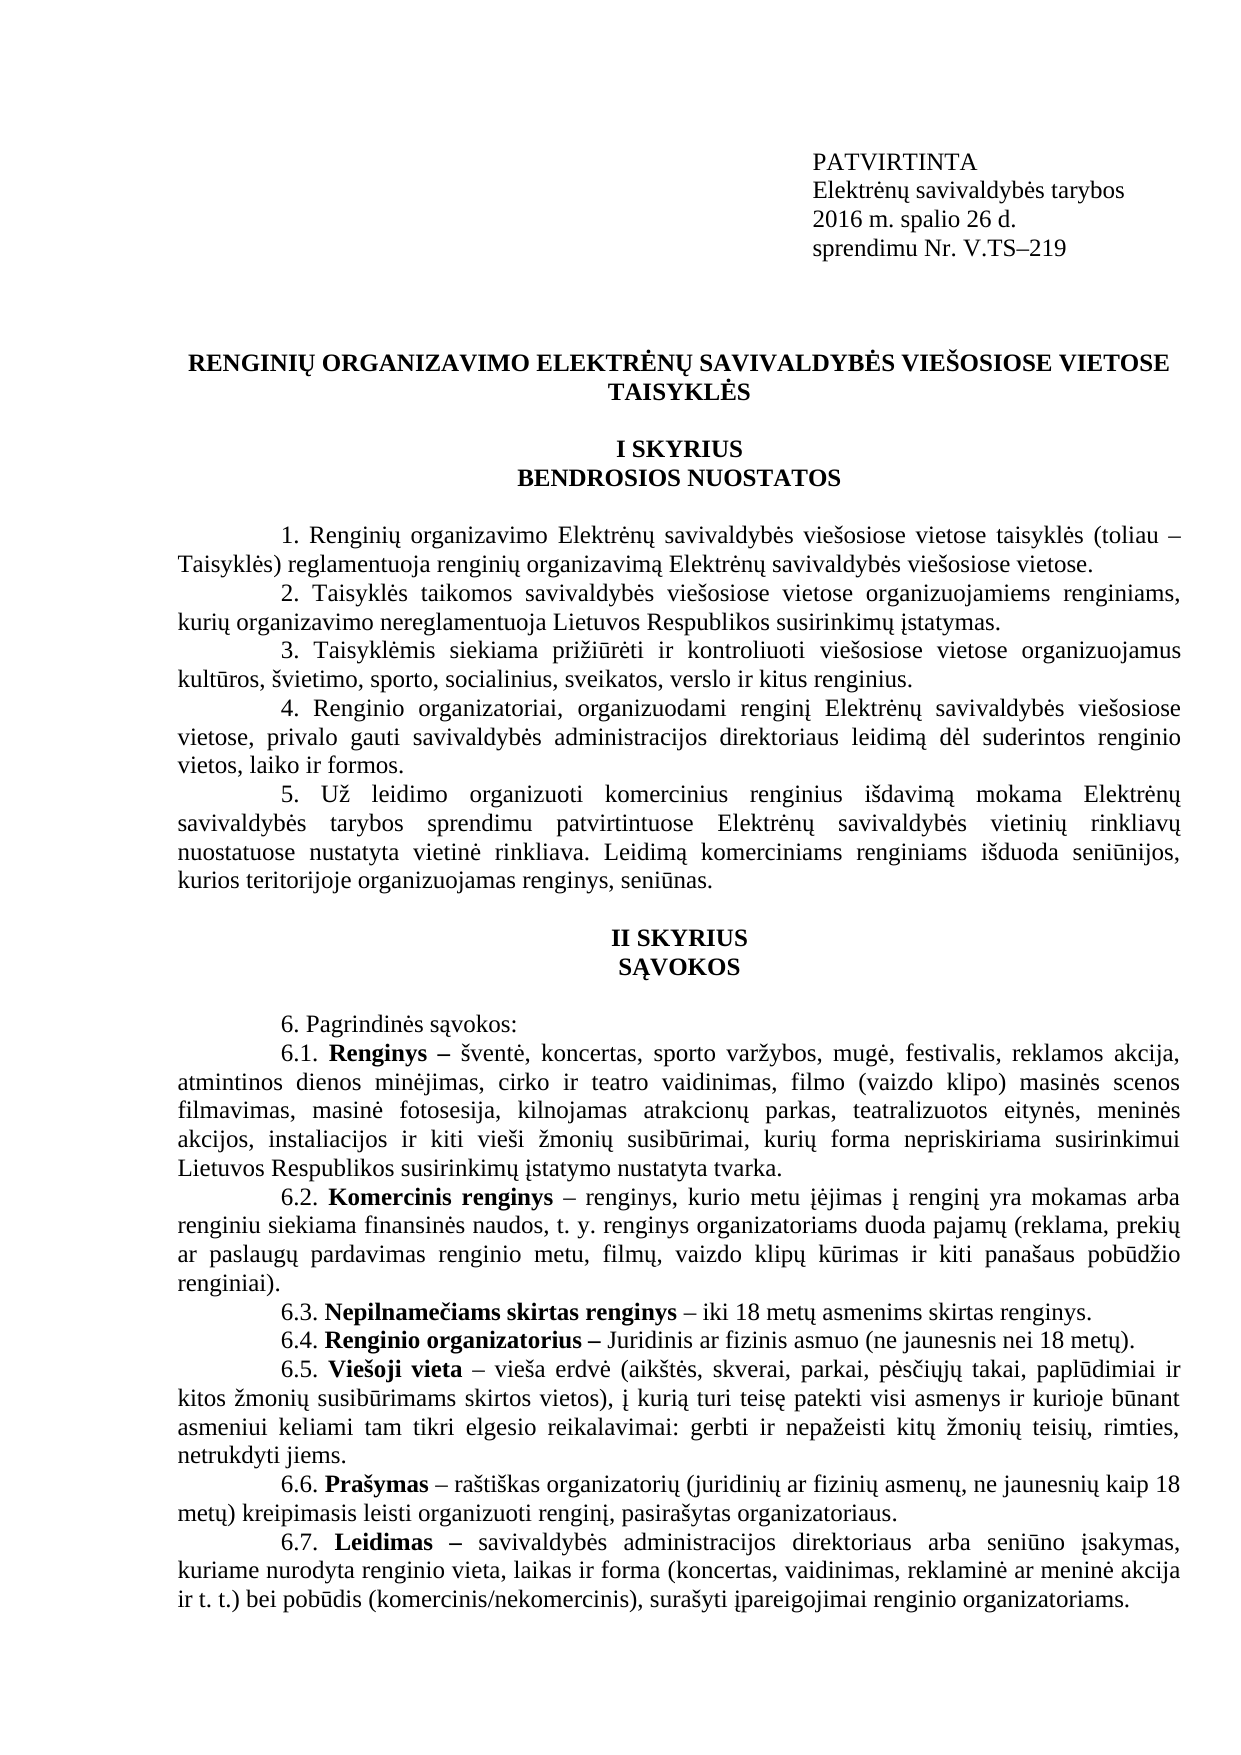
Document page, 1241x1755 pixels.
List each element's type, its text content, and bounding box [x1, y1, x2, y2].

text 6.6. Prašymas – raštiškas organizatorių (juridinių ar fizinių asmenų, ne jaunesnių kaip 18 metų) kreipimasis leisti organizuoti renginį, pasirašytas organizatoriaus. [177, 1469, 1181, 1527]
text sprendimu Nr. V.TS–219 [709, 233, 1181, 262]
text Elektrėnų savivaldybės tarybos [709, 176, 1181, 204]
text 2016 m. spalio 26 d. [709, 204, 1181, 233]
text 6.4. Renginio organizatorius – Juridinis ar fizinis asmuo (ne jaunesnis nei 18 metų). [177, 1326, 1181, 1354]
text BENDROSIOS NUOSTATOS [177, 463, 1181, 492]
text II SKYRIUS [177, 923, 1181, 952]
text 2. Taisyklės taikomos savivaldybės viešosiose vietose organizuojamiems renginiams, kurių organizavimo nereglamentuoja Lietuvos Respublikos susirinkimų įstatymas. [177, 578, 1181, 636]
text 3. Taisyklėmis siekiama prižiūrėti ir kontroliuoti viešosiose vietose organizuojamus kultūros, švietimo, sporto, socialinius, sveikatos, verslo ir kitus renginius. [177, 636, 1181, 693]
text Renginių organizavimo ELEKTRĖNŲ SAVIVALDYBĖS VIEŠOSIOSE VIETOSE taisyklės [177, 348, 1181, 406]
text 4. Renginio organizatoriai, organizuodami renginį Elektrėnų savivaldybės viešosiose vietose, privalo gauti savivaldybės administracijos direktoriaus leidimą dėl suderintos renginio vietos, laiko ir formos. [177, 693, 1181, 779]
text 6.5. Viešoji vieta – vieša erdvė (aikštės, skverai, parkai, pėsčiųjų takai, paplūdimiai ir kitos žmonių susibūrimams skirtos vietos), į kurią turi teisę patekti visi asmenys ir kurioje būnant asmeniui keliami tam tikri elgesio reikalavimai: gerbti ir nepažeisti kitų žmonių teisių, rimties, netrukdyti jiems. [177, 1354, 1181, 1469]
text SĄVOKOS [177, 952, 1181, 981]
text 6.7. Leidimas – savivaldybės administracijos direktoriaus arba seniūno įsakymas, kuriame nurodyta renginio vieta, laikas ir forma (koncertas, vaidinimas, reklaminė ar meninė akcija ir t. t.) bei pobūdis (komercinis/nekomercinis), surašyti įpareigojimai renginio organizatoriams. [177, 1527, 1181, 1613]
text 6.1. Renginys – šventė, koncertas, sporto varžybos, mugė, festivalis, reklamos akcija, atmintinos dienos minėjimas, cirko ir teatro vaidinimas, filmo (vaizdo klipo) masinės scenos filmavimas, masinė fotosesija, kilnojamas atrakcionų parkas, teatralizuotos eitynės, meninės akcijos, instaliacijos ir kiti vieši žmonių susibūrimai, kurių forma nepriskiriama susirinkimui Lietuvos Respublikos susirinkimų įstatymo nustatyta tvarka. [177, 1038, 1181, 1182]
text 5. Už leidimo organizuoti komercinius renginius išdavimą mokama Elektrėnų savivaldybės tarybos sprendimu patvirtintuose Elektrėnų savivaldybės vietinių rinkliavų nuostatuose nustatyta vietinė rinkliava. Leidimą komerciniams renginiams išduoda seniūnijos, kurios teritorijoje organizuojamas renginys, seniūnas. [177, 779, 1181, 894]
text I SKYRIUS [177, 434, 1181, 463]
text 6. Pagrindinės sąvokos: [177, 1009, 1181, 1038]
text 6.2. Komercinis renginys – renginys, kurio metu įėjimas į renginį yra mokamas arba renginiu siekiama finansinės naudos, t. y. renginys organizatoriams duoda pajamų (reklama, prekių ar paslaugų pardavimas renginio metu, filmų, vaizdo klipų kūrimas ir kiti panašaus pobūdžio renginiai). [177, 1182, 1181, 1297]
text PATVIRTINTA [812, 147, 1181, 176]
text 6.3. Nepilnamečiams skirtas renginys – iki 18 metų asmenims skirtas renginys. [177, 1297, 1181, 1326]
text 1. Renginių organizavimo Elektrėnų savivaldybės viešosiose vietose taisyklės (toliau – Taisyklės) reglamentuoja renginių organizavimą Elektrėnų savivaldybės viešosiose vietose. [177, 521, 1181, 578]
